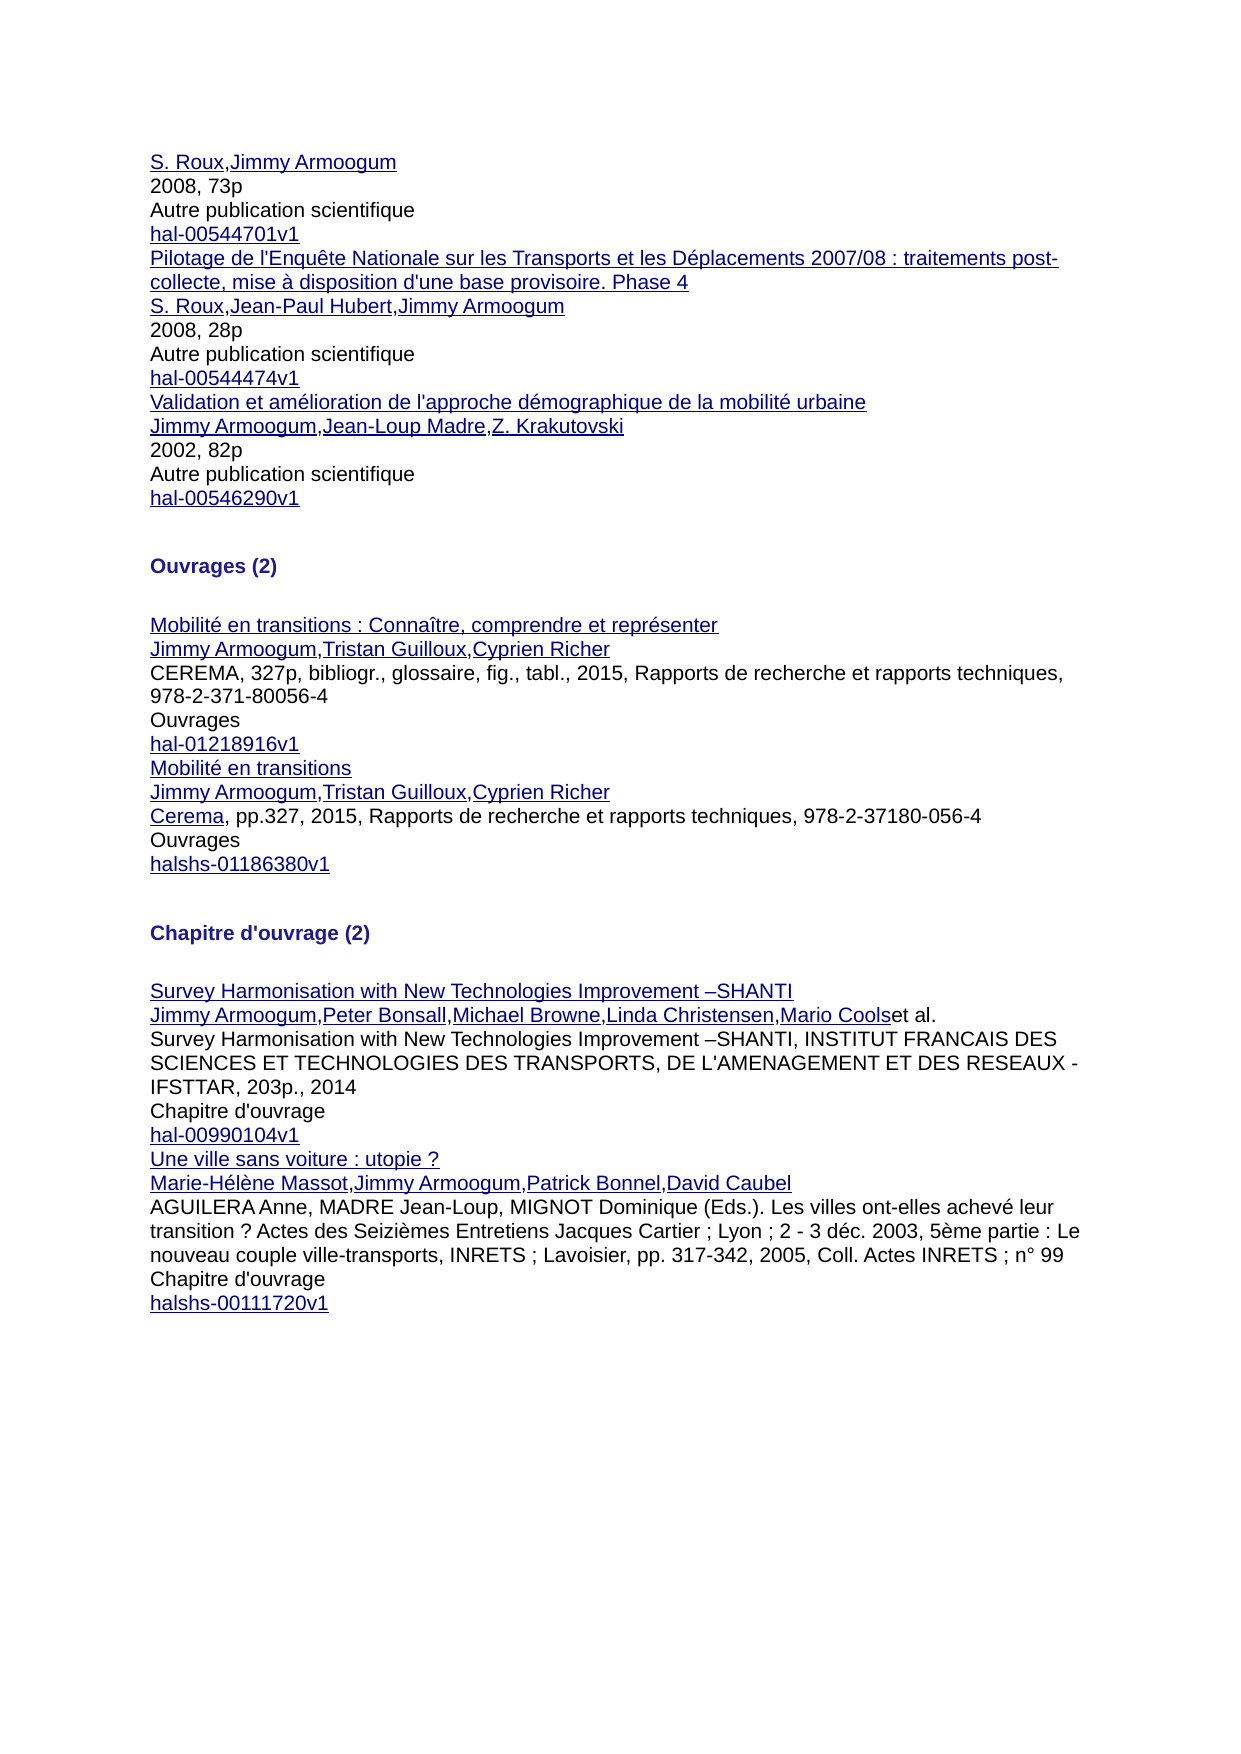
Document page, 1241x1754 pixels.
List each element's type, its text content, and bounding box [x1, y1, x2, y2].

table_cell Pilotage de l'Enquête Nationale sur les Transports et les Déplacements 2007/08 : traitements post-collecte, mise à disposition d'une base provisoire. Phase 4 S. Roux,Jean-Paul Hubert,Jimmy Armoogum 2008, 28p Autre publication scientifique hal-00544474v1 [150, 246, 1090, 389]
table_cell Validation et amélioration de l'approche démographique de la mobilité urbaine Jimmy Armoogum,Jean-Loup Madre,Z. Krakutovski 2002, 82p Autre publication scientifique hal-00546290v1 [150, 390, 1090, 509]
table_cell Une ville sans voiture : utopie ? Marie-Hélène Massot,Jimmy Armoogum,Patrick Bonnel,David Caubel AGUILERA Anne, MADRE Jean-Loup, MIGNOT Dominique (Eds.). Les villes ont-elles achevé leur transition ? Actes des Seizièmes Entretiens Jacques Cartier ; Lyon ; 2 - 3 déc. 2003, 5ème partie : Le nouveau couple ville-transports, INRETS ; Lavoisier, pp. 317-342, 2005, Coll. Actes INRETS ; n° 99 Chapitre d'ouvrage halshs-00111720v1 [150, 1147, 1090, 1314]
table_cell S. Roux,Jimmy Armoogum 2008, 73p Autre publication scientifique hal-00544701v1 [150, 150, 1090, 246]
table_header Survey Harmonisation with New Technologies Improvement –SHANTI Jimmy Armoogum,Peter Bonsall,Michael Browne,Linda Christensen,Mario Coolset al. Survey Harmonisation with New Technologies Improvement –SHANTI, INSTITUT FRANCAIS DES SCIENCES ET TECHNOLOGIES DES TRANSPORTS, DE L'AMENAGEMENT ET DES RESEAUX - IFSTTAR, 203p., 2014 Chapitre d'ouvrage hal-00990104v1 [150, 979, 1090, 1147]
subtitle Ouvrages (2) [150, 554, 1090, 578]
subtitle Chapitre d'ouvrage (2) [150, 921, 1090, 945]
table_cell Mobilité en transitions Jimmy Armoogum,Tristan Guilloux,Cyprien Richer Cerema, pp.327, 2015, Rapports de recherche et rapports techniques, 978-2-37180-056-4 Ouvrages halshs-01186380v1 [150, 756, 1090, 876]
table_header Mobilité en transitions : Connaître, comprendre et représenter Jimmy Armoogum,Tristan Guilloux,Cyprien Richer CEREMA, 327p, bibliogr., glossaire, fig., tabl., 2015, Rapports de recherche et rapports techniques, 978-2-371-80056-4 Ouvrages hal-01218916v1 [150, 613, 1090, 756]
